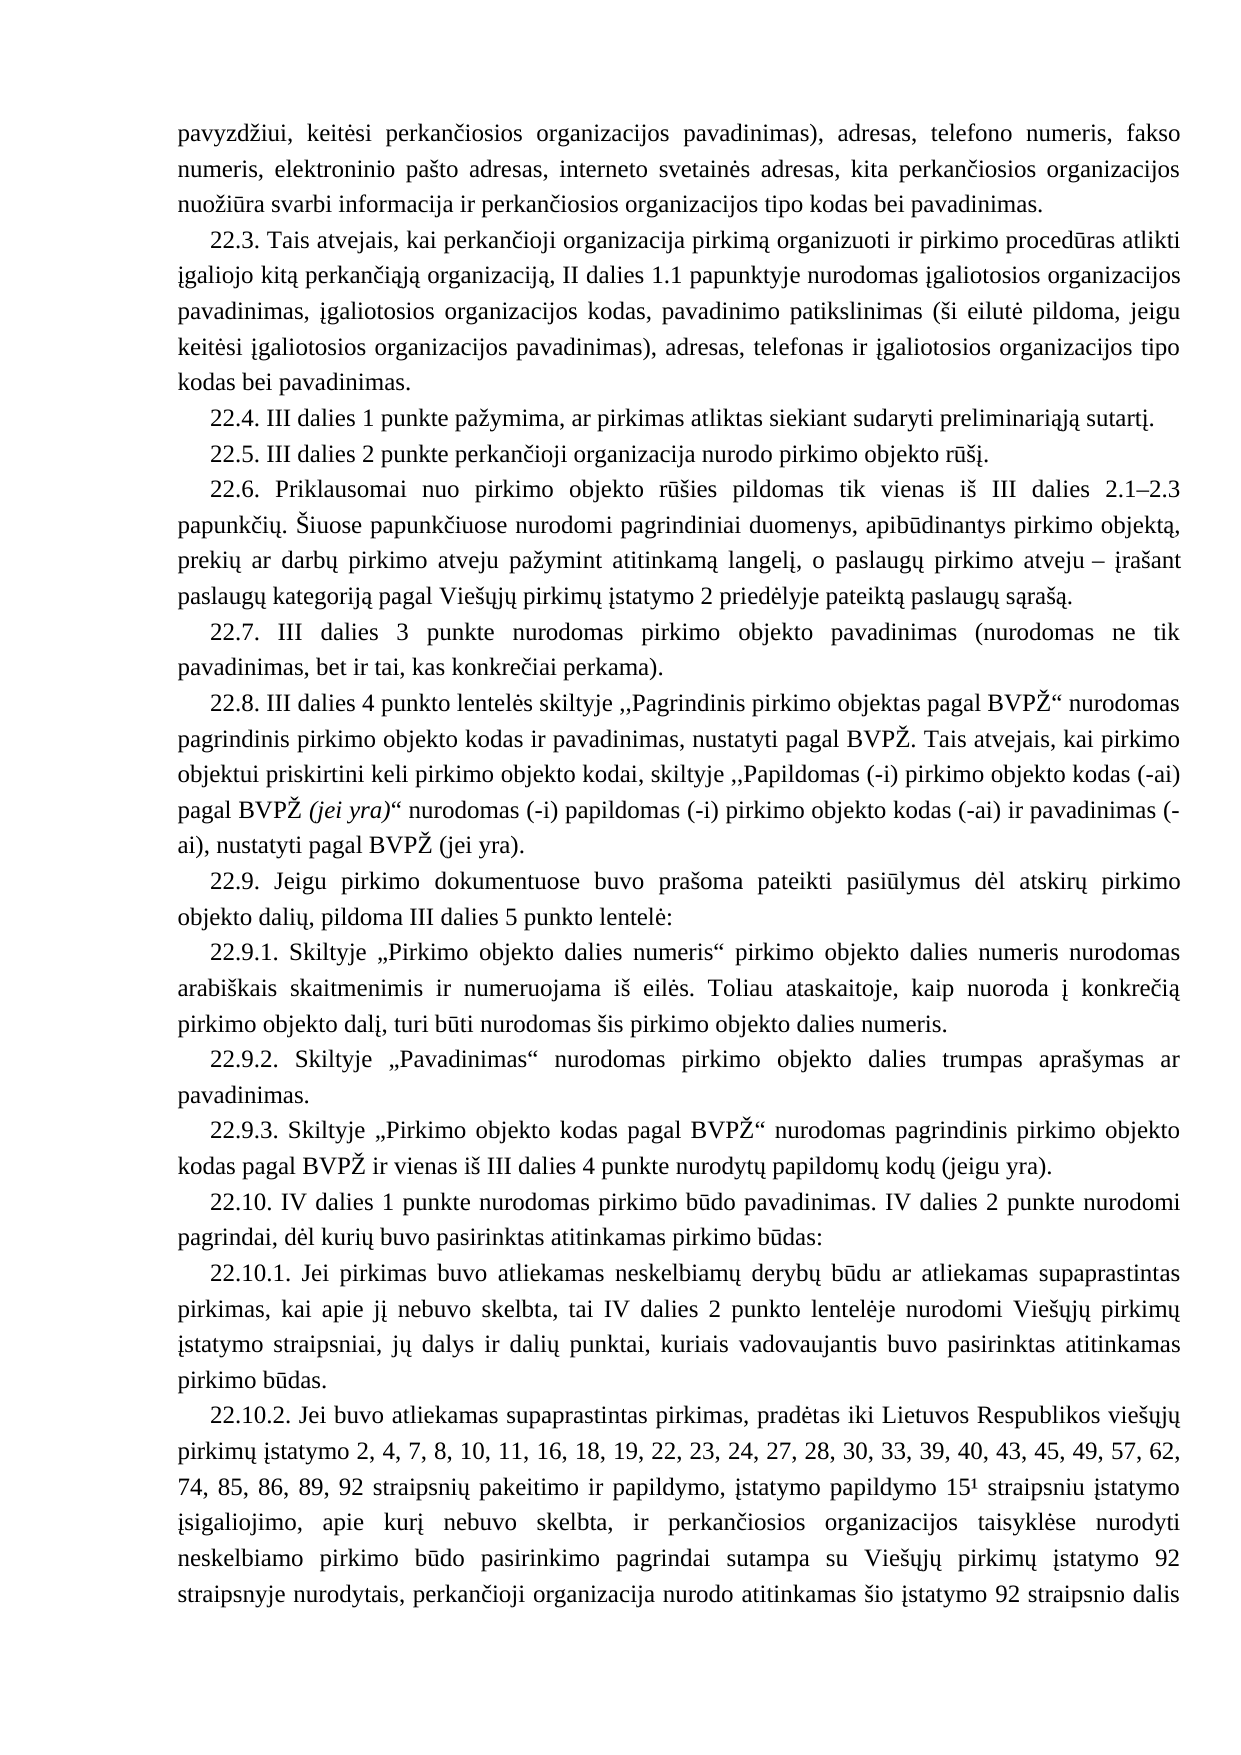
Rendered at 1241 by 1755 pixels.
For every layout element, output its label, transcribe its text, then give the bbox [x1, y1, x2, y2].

text 22.5. III dalies 2 punkte perkančioji organizacija nurodo pirkimo objekto rūšį. [177, 439, 1181, 467]
text 22.7. III dalies 3 punkte nurodomas pirkimo objekto pavadinimas (nurodomas ne tik pavadinimas, bet ir tai, kas konkrečiai perkama). [177, 617, 1181, 681]
text 22.9.3. Skiltyje „Pirkimo objekto kodas pagal BVPŽ“ nurodomas pagrindinis pirkimo objekto kodas pagal BVPŽ ir vienas iš III dalies 4 punkte nurodytų papildomų kodų (jeigu yra). [177, 1116, 1181, 1180]
text 22.10.1. Jei pirkimas buvo atliekamas neskelbiamų derybų būdu ar atliekamas supaprastintas pirkimas, kai apie jį nebuvo skelbta, tai IV dalies 2 punkto lentelėje nurodomi Viešųjų pirkimų įstatymo straipsniai, jų dalys ir dalių punktai, kuriais vadovaujantis buvo pasirinktas atitinkamas pirkimo būdas. [177, 1258, 1181, 1394]
text 22.9.1. Skiltyje „Pirkimo objekto dalies numeris“ pirkimo objekto dalies numeris nurodomas arabiškais skaitmenimis ir numeruojama iš eilės. Toliau ataskaitoje, kaip nuoroda į konkrečią pirkimo objekto dalį, turi būti nurodomas šis pirkimo objekto dalies numeris. [177, 937, 1181, 1037]
text pavyzdžiui, keitėsi perkančiosios organizacijos pavadinimas), adresas, telefono numeris, fakso numeris, elektroninio pašto adresas, interneto svetainės adresas, kita perkančiosios organizacijos nuožiūra svarbi informacija ir perkančiosios organizacijos tipo kodas bei pavadinimas. [177, 118, 1181, 218]
text 22.4. III dalies 1 punkte pažymima, ar pirkimas atliktas siekiant sudaryti preliminariąją sutartį. [177, 403, 1181, 432]
text 22.10.2. Jei buvo atliekamas supaprastintas pirkimas, pradėtas iki Lietuvos Respublikos viešųjų pirkimų įstatymo 2, 4, 7, 8, 10, 11, 16, 18, 19, 22, 23, 24, 27, 28, 30, 33, 39, 40, 43, 45, 49, 57, 62, 74, 85, 86, 89, 92 straipsnių pakeitimo ir papildymo, įstatymo papildymo 15¹ straipsniu įstatymo įsigaliojimo, apie kurį nebuvo skelbta, ir perkančiosios organizacijos taisyklėse nurodyti neskelbiamo pirkimo būdo pasirinkimo pagrindai sutampa su Viešųjų pirkimų įstatymo 92 straipsnyje nurodytais, perkančioji organizacija nurodo atitinkamas šio įstatymo 92 straipsnio dalis [177, 1401, 1181, 1607]
text 22.9.2. Skiltyje „Pavadinimas“ nurodomas pirkimo objekto dalies trumpas aprašymas ar pavadinimas. [177, 1044, 1181, 1109]
text 22.3. Tais atvejais, kai perkančioji organizacija pirkimą organizuoti ir pirkimo procedūras atlikti įgaliojo kitą perkančiąją organizaciją, II dalies 1.1 papunktyje nurodomas įgaliotosios organizacijos pavadinimas, įgaliotosios organizacijos kodas, pavadinimo patikslinimas (ši eilutė pildoma, jeigu keitėsi įgaliotosios organizacijos pavadinimas), adresas, telefonas ir įgaliotosios organizacijos tipo kodas bei pavadinimas. [177, 225, 1181, 396]
text 22.6. Priklausomai nuo pirkimo objekto rūšies pildomas tik vienas iš III dalies 2.1–2.3 papunkčių. Šiuose papunkčiuose nurodomi pagrindiniai duomenys, apibūdinantys pirkimo objektą, prekių ar darbų pirkimo atveju pažymint atitinkamą langelį, o paslaugų pirkimo atveju – įrašant paslaugų kategoriją pagal Viešųjų pirkimų įstatymo 2 priedėlyje pateiktą paslaugų sąrašą. [177, 474, 1181, 610]
text 22.10. IV dalies 1 punkte nurodomas pirkimo būdo pavadinimas. IV dalies 2 punkte nurodomi pagrindai, dėl kurių buvo pasirinktas atitinkamas pirkimo būdas: [177, 1187, 1181, 1251]
text 22.8. III dalies 4 punkto lentelės skiltyje ,,Pagrindinis pirkimo objektas pagal BVPŽ“ nurodomas pagrindinis pirkimo objekto kodas ir pavadinimas, nustatyti pagal BVPŽ. Tais atvejais, kai pirkimo objektui priskirtini keli pirkimo objekto kodai, skiltyje ,,Papildomas (-i) pirkimo objekto kodas (-ai) pagal BVPŽ (jei yra)“ nurodomas (-i) papildomas (-i) pirkimo objekto kodas (-ai) ir pavadinimas (-ai), nustatyti pagal BVPŽ (jei yra). [177, 688, 1181, 859]
text 22.9. Jeigu pirkimo dokumentuose buvo prašoma pateikti pasiūlymus dėl atskirų pirkimo objekto dalių, pildoma III dalies 5 punkto lentelė: [177, 866, 1181, 931]
